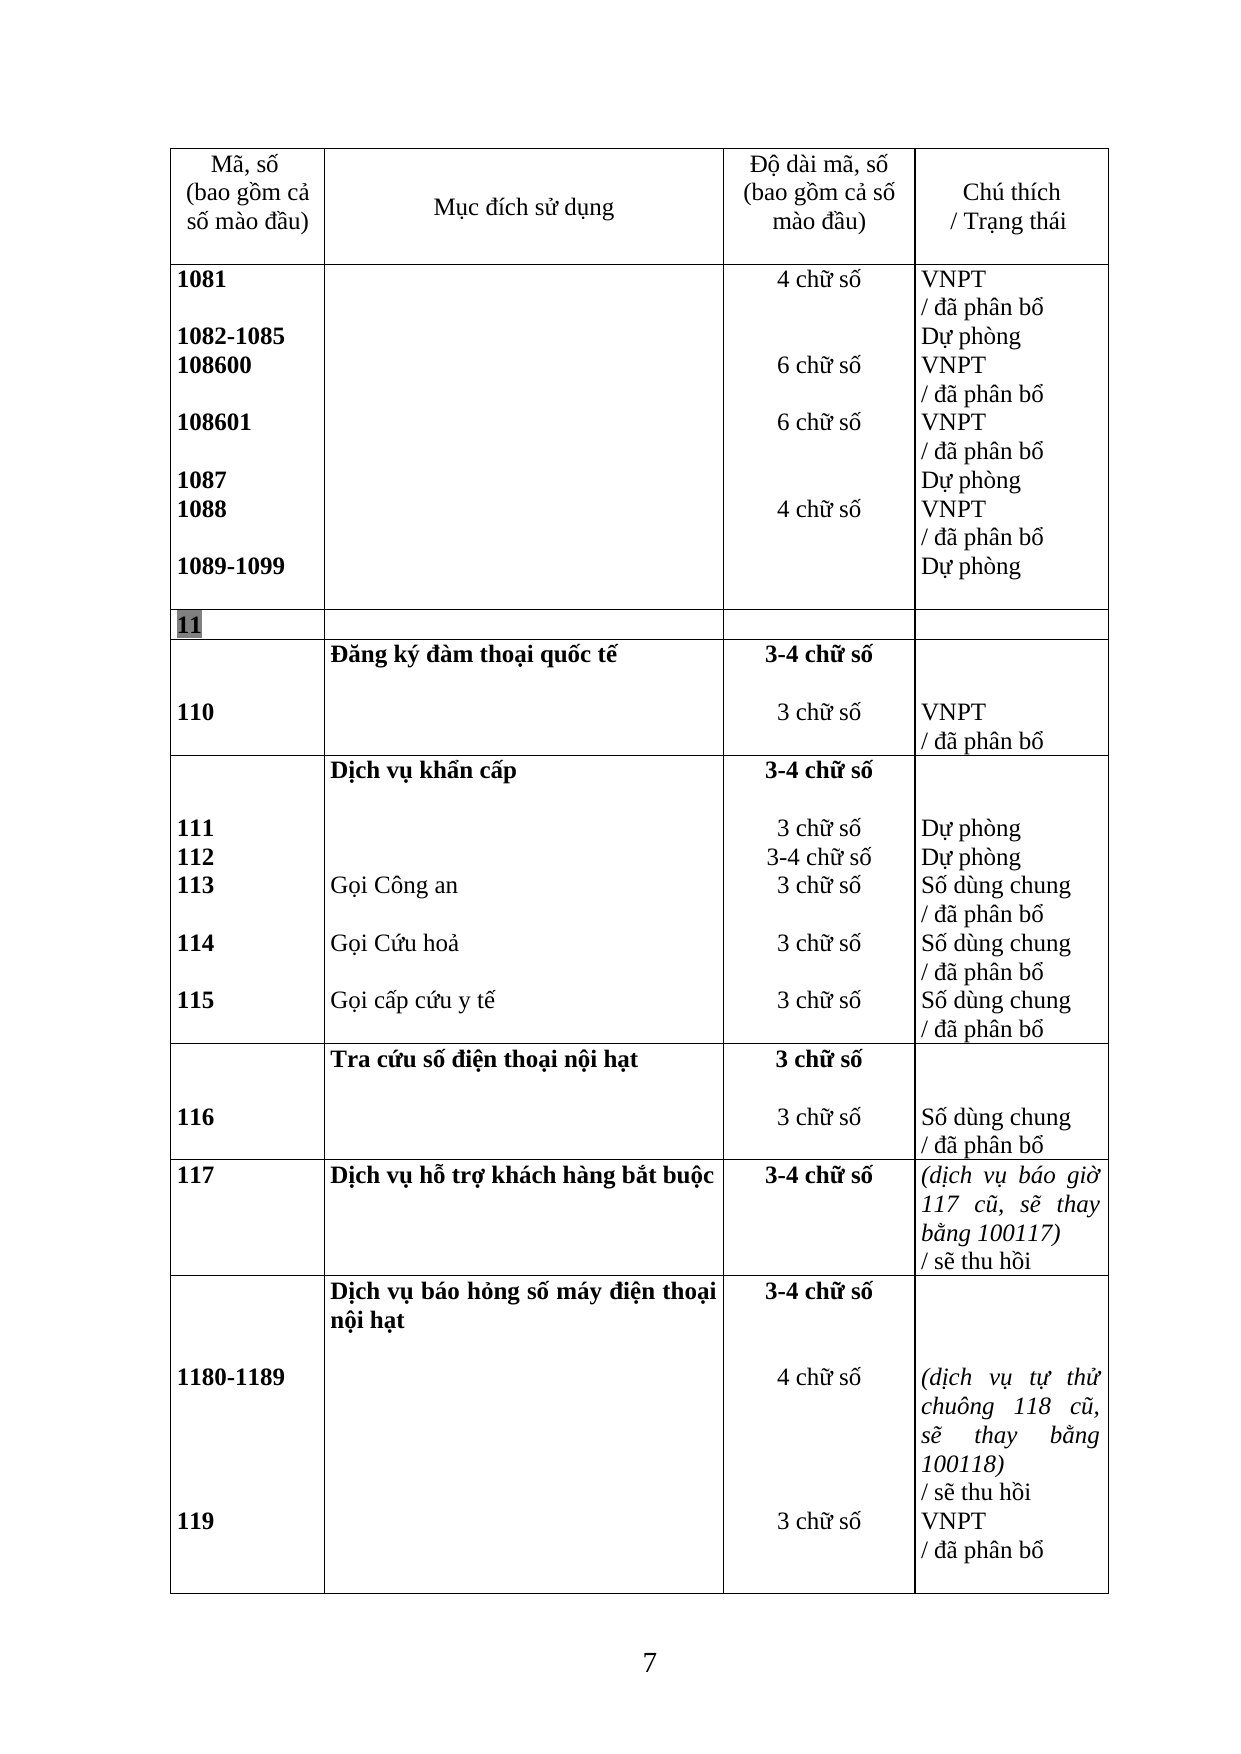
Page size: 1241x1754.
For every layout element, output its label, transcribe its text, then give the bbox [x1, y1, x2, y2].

table_cell 112 [171, 842, 324, 871]
table_cell 3-4 chữ số [724, 756, 914, 813]
table_cell [916, 1276, 1108, 1334]
table_cell [325, 1073, 723, 1102]
table_cell 11 [171, 610, 324, 638]
table_cell [325, 1334, 723, 1362]
table_cell Dự phòng [916, 551, 1108, 609]
table_cell (dịch vụ báo giờ 117 cũ, sẽ thay bằng 100117) / sẽ thu hồi [916, 1160, 1108, 1275]
table_cell 3-4 chữ số [724, 842, 914, 871]
table_cell 3 chữ số [724, 1102, 914, 1159]
table_cell (dịch vụ tự thử chuông 118 cũ, sẽ thay bằng 100118) / sẽ thu hồi [916, 1363, 1108, 1506]
table_cell [171, 756, 324, 813]
table_cell [325, 1102, 723, 1159]
table_cell [325, 813, 723, 842]
table_cell Gọi Cứu hoả [325, 928, 723, 986]
table_cell 4 chữ số [724, 265, 914, 321]
table_cell 114 [171, 928, 324, 986]
table_cell 1081 [171, 265, 324, 321]
table_header Mục đích sử dụng [325, 149, 723, 264]
table_header Độ dài mã, số (bao gồm cả số mào đầu) [724, 149, 914, 264]
table_cell [916, 610, 1108, 638]
table_cell [171, 640, 324, 697]
table_cell [724, 551, 914, 609]
table_cell 3-4 chữ số [724, 640, 914, 697]
table_cell [724, 1073, 914, 1102]
table_cell Số dùng chung / đã phân bổ [916, 1102, 1108, 1159]
table_cell Gọi cấp cứu y tế [325, 986, 723, 1043]
table_cell 3 chữ số [724, 986, 914, 1043]
table_cell 108601 [171, 408, 324, 465]
table_cell [325, 1506, 723, 1564]
table_cell [916, 1334, 1108, 1362]
table_cell [916, 640, 1108, 697]
table_cell [916, 1073, 1108, 1102]
table_cell 3 chữ số [724, 1044, 914, 1073]
table_cell [724, 610, 914, 638]
table_cell Đăng ký đàm thoại quốc tế [325, 640, 723, 697]
table_cell [171, 1276, 324, 1334]
table_cell [325, 265, 723, 321]
table_cell Gọi Công an [325, 871, 723, 928]
table_cell Dự phòng [916, 842, 1108, 871]
table_cell Dịch vụ báo hỏng số máy điện thoại nội hạt [325, 1276, 723, 1334]
table_cell [325, 408, 723, 465]
table_cell 6 chữ số [724, 408, 914, 465]
table_cell [916, 1044, 1108, 1073]
table_cell 3 chữ số [724, 813, 914, 842]
table_cell 117 [171, 1160, 324, 1275]
table_cell 111 [171, 813, 324, 842]
table_cell [916, 1564, 1108, 1592]
table_cell Dự phòng VNPT / đã phân bổ [916, 321, 1108, 407]
table_cell [325, 1564, 723, 1592]
table_cell 3 chữ số [724, 871, 914, 928]
table_cell [325, 1363, 723, 1506]
table_cell Dịch vụ hỗ trợ khách hàng bắt buộc [325, 1160, 723, 1275]
table_cell [724, 1564, 914, 1592]
table_cell Dự phòng [916, 813, 1108, 842]
table_cell 116 [171, 1102, 324, 1159]
table_cell 3 chữ số [724, 1506, 914, 1564]
table_cell Dự phòng VNPT / đã phân bổ [916, 465, 1108, 551]
table_cell [916, 756, 1108, 813]
table_cell 119 [171, 1506, 324, 1564]
table_cell [325, 551, 723, 609]
table_cell 4 chữ số [724, 1363, 914, 1506]
table_cell 110 [171, 697, 324, 754]
table_cell 1180-1189 [171, 1363, 324, 1506]
table_cell VNPT / đã phân bổ [916, 265, 1108, 321]
table_cell [724, 1334, 914, 1362]
table_cell 1087 1088 [171, 465, 324, 551]
table_cell [325, 321, 723, 407]
table_cell 4 chữ số [724, 465, 914, 551]
table_cell 1089-1099 [171, 551, 324, 609]
table_cell [171, 1073, 324, 1102]
table_cell Dịch vụ khẩn cấp [325, 756, 723, 813]
table_cell 115 [171, 986, 324, 1043]
table_cell 1082-1085 108600 [171, 321, 324, 407]
table_cell [325, 610, 723, 638]
table_cell Số dùng chung / đã phân bổ [916, 986, 1108, 1043]
table_cell [171, 1564, 324, 1592]
table_cell 6 chữ số [724, 321, 914, 407]
table_cell Số dùng chung / đã phân bổ [916, 928, 1108, 986]
table_cell [325, 697, 723, 754]
table_cell 3-4 chữ số [724, 1276, 914, 1334]
table_cell [325, 842, 723, 871]
table_cell [171, 1334, 324, 1362]
table_header Chú thích / Trạng thái [916, 149, 1108, 264]
table_cell VNPT / đã phân bổ [916, 1506, 1108, 1564]
table_cell 3-4 chữ số [724, 1160, 914, 1275]
table_header Mã, số (bao gồm cả số mào đầu) [171, 149, 324, 264]
table_cell Số dùng chung / đã phân bổ [916, 871, 1108, 928]
table_cell 113 [171, 871, 324, 928]
table_cell Tra cứu số điện thoại nội hạt [325, 1044, 723, 1073]
table_cell [325, 465, 723, 551]
table_cell VNPT / đã phân bổ [916, 697, 1108, 754]
table_cell VNPT / đã phân bổ [916, 408, 1108, 465]
table_cell 3 chữ số [724, 928, 914, 986]
table_cell 3 chữ số [724, 697, 914, 754]
table_cell [171, 1044, 324, 1073]
